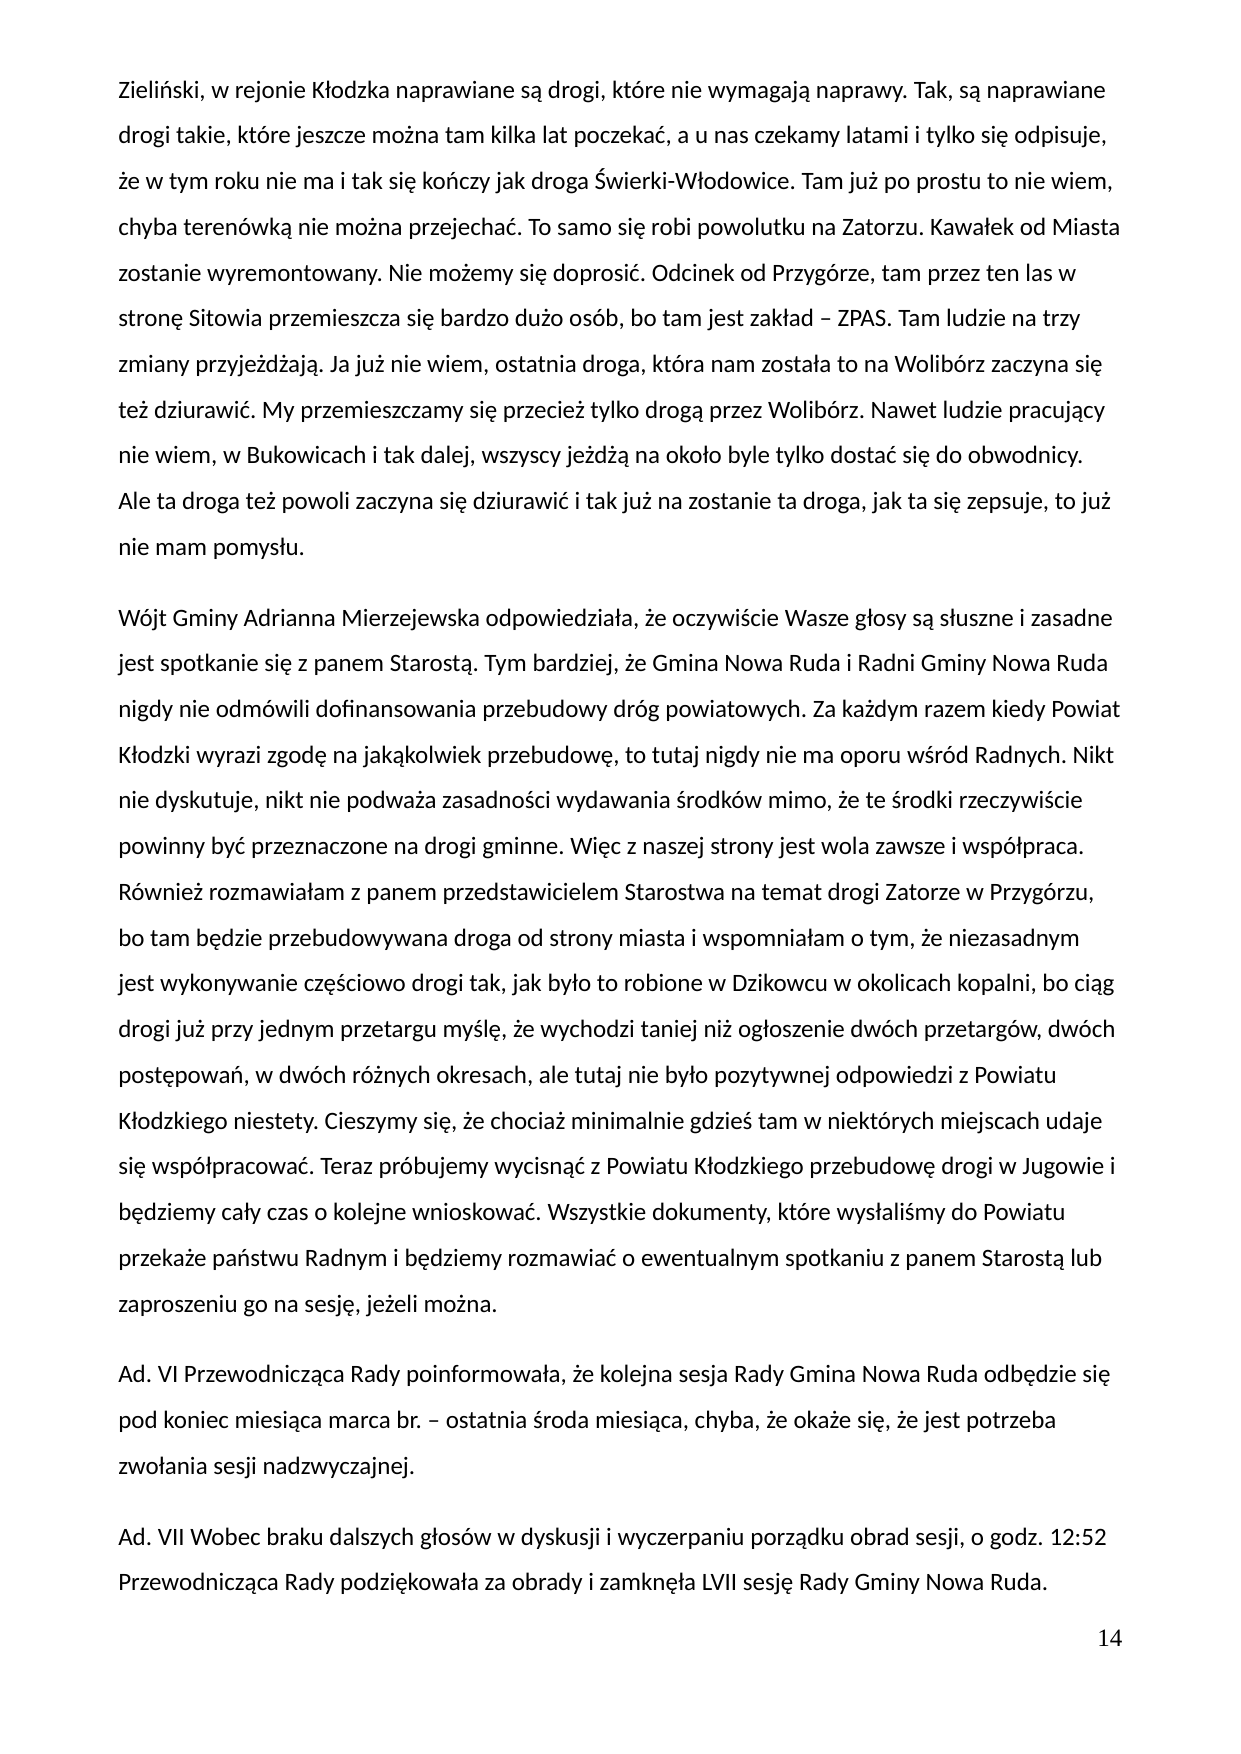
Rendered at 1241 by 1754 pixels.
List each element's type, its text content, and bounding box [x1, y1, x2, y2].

text Ad. VI Przewodnicząca Rady poinformowała, że kolejna sesja Rady Gmina Nowa Ruda odbędzie się pod koniec miesiąca marca br. – ostatnia środa miesiąca, chyba, że okaże się, że jest potrzeba zwołania sesji nadzwyczajnej. [118, 1358, 1122, 1480]
text Ad. VII Wobec braku dalszych głosów w dyskusji i wyczerpaniu porządku obrad sesji, o godz. 12:52 Przewodnicząca Rady podziękowała za obrady i zamknęła LVII sesję Rady Gminy Nowa Ruda. [118, 1521, 1122, 1597]
text Zieliński, w rejonie Kłodzka naprawiane są drogi, które nie wymagają naprawy. Tak, są naprawiane drogi takie, które jeszcze można tam kilka lat poczekać, a u nas czekamy latami i tylko się odpisuje, że w tym roku nie ma i tak się kończy jak droga Świerki-Włodowice. Tam już po prostu to nie wiem, chyba terenówką nie można przejechać. To samo się robi powolutku na Zatorzu. Kawałek od Miasta zostanie wyremontowany. Nie możemy się doprosić. Odcinek od Przygórze, tam przez ten las w stronę Sitowia przemieszcza się bardzo dużo osób, bo tam jest zakład – ZPAS. Tam ludzie na trzy zmiany przyjeżdżają. Ja już nie wiem, ostatnia droga, która nam została to na Wolibórz zaczyna się też dziurawić. My przemieszczamy się przecież tylko drogą przez Wolibórz. Nawet ludzie pracujący nie wiem, w Bukowicach i tak dalej, wszyscy jeżdżą na około byle tylko dostać się do obwodnicy. Ale ta droga też powoli zaczyna się dziurawić i tak już na zostanie ta droga, jak ta się zepsuje, to już nie mam pomysłu. [118, 74, 1122, 562]
text Wójt Gminy Adrianna Mierzejewska odpowiedziała, że oczywiście Wasze głosy są słuszne i zasadne jest spotkanie się z panem Starostą. Tym bardziej, że Gmina Nowa Ruda i Radni Gminy Nowa Ruda nigdy nie odmówili dofinansowania przebudowy dróg powiatowych. Za każdym razem kiedy Powiat Kłodzki wyrazi zgodę na jakąkolwiek przebudowę, to tutaj nigdy nie ma oporu wśród Radnych. Nikt nie dyskutuje, nikt nie podważa zasadności wydawania środków mimo, że te środki rzeczywiście powinny być przeznaczone na drogi gminne. Więc z naszej strony jest wola zawsze i współpraca. Również rozmawiałam z panem przedstawicielem Starostwa na temat drogi Zatorze w Przygórzu, bo tam będzie przebudowywana droga od strony miasta i wspomniałam o tym, że niezasadnym jest wykonywanie częściowo drogi tak, jak było to robione w Dzikowcu w okolicach kopalni, bo ciąg drogi już przy jednym przetargu myślę, że wychodzi taniej niż ogłoszenie dwóch przetargów, dwóch postępowań, w dwóch różnych okresach, ale tutaj nie było pozytywnej odpowiedzi z Powiatu Kłodzkiego niestety. Cieszymy się, że chociaż minimalnie gdzieś tam w niektórych miejscach udaje się współpracować. Teraz próbujemy wycisnąć z Powiatu Kłodzkiego przebudowę drogi w Jugowie i będziemy cały czas o kolejne wnioskować. Wszystkie dokumenty, które wysłaliśmy do Powiatu przekaże państwu Radnym i będziemy rozmawiać o ewentualnym spotkaniu z panem Starostą lub zaproszeniu go na sesję, jeżeli można. [118, 602, 1122, 1318]
